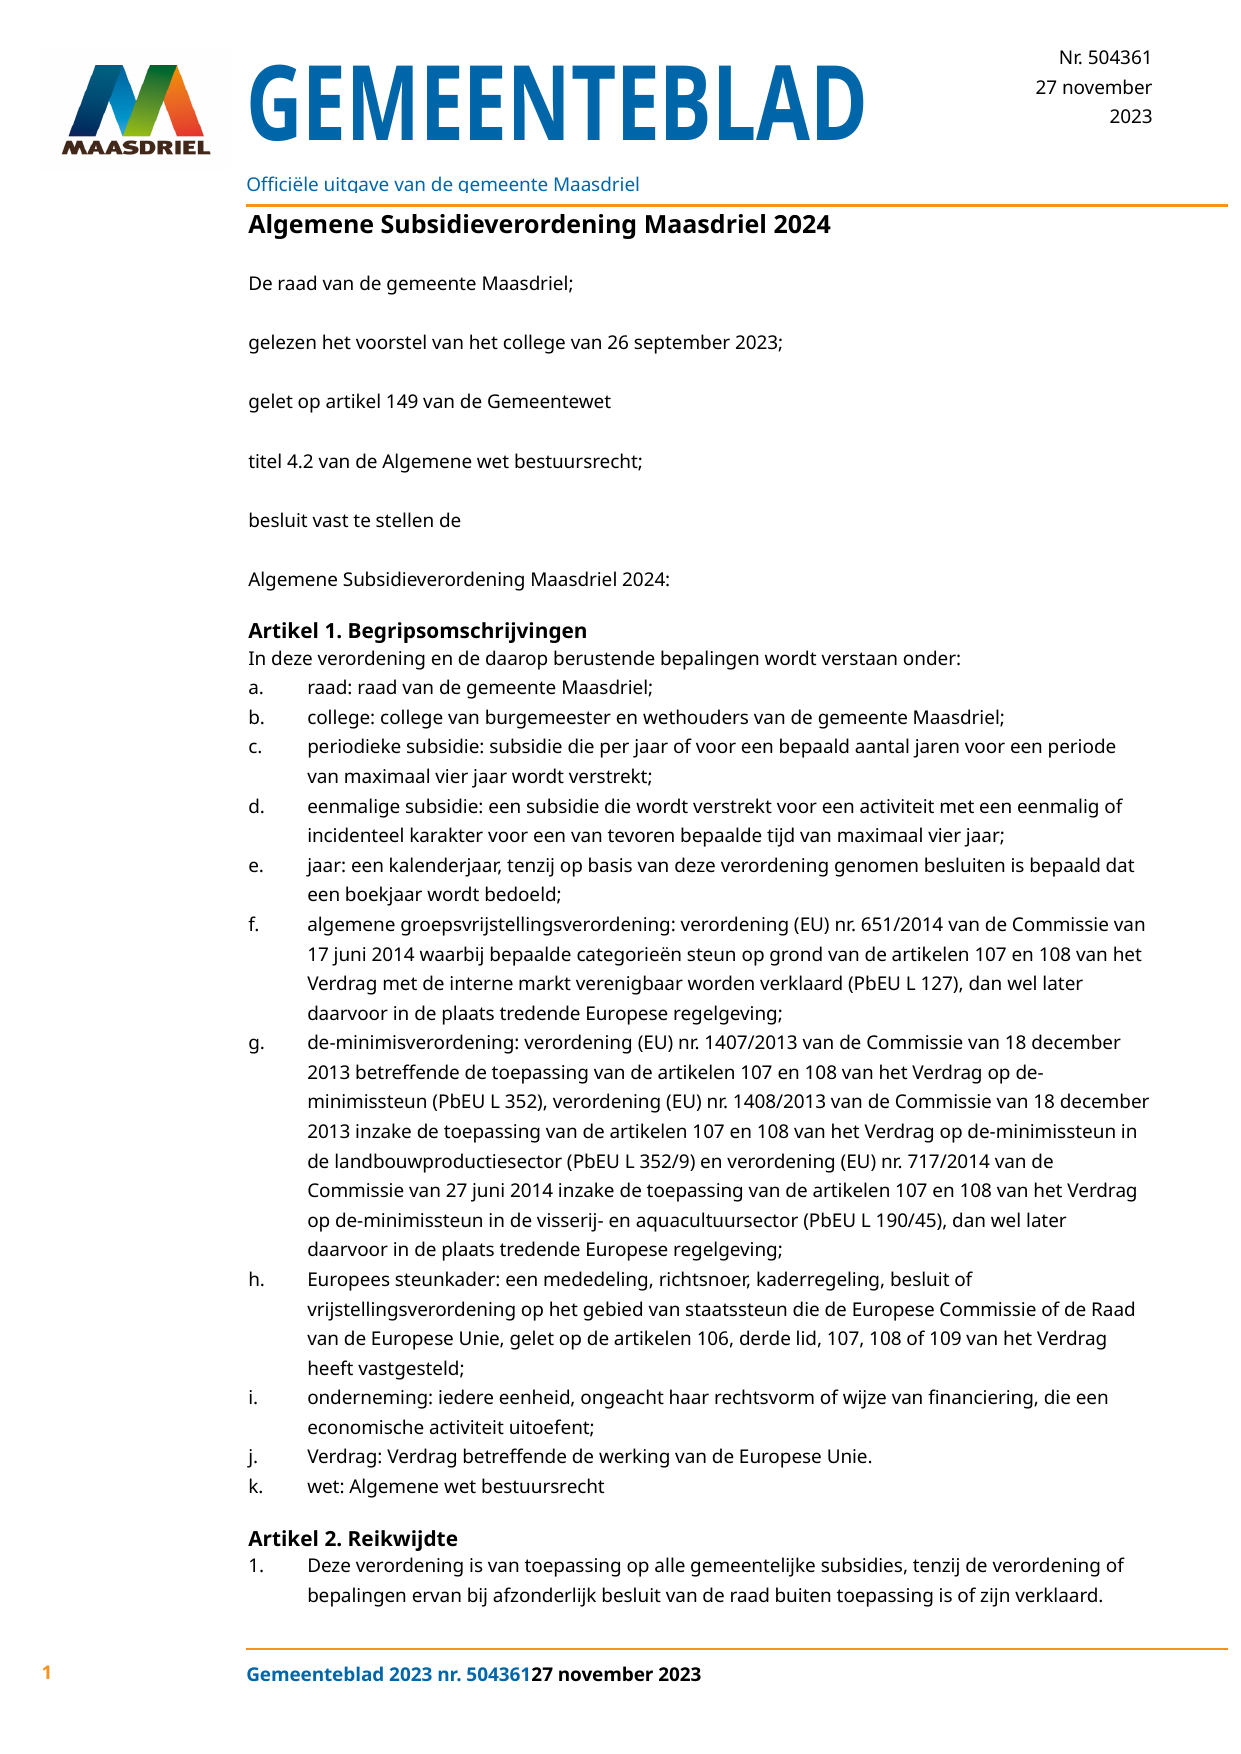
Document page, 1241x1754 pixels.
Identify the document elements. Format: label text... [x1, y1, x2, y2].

text gelet op artikel 149 van de Gemeentewet [248, 389, 1152, 414]
text Artikel 1. Begripsomschrijvingen [248, 617, 1152, 645]
list de-minimisverordening: verordening (EU) nr. 1407/2013 van de Commissie van 18 december 2013 betreffende de toepassing van de artikelen 107 en 108 van het Verdrag op de-minimissteun (PbEU L 352), verordening (EU) nr. 1408/2013 van de Commissie van 18 december 2013 inzake de toepassing van de artikelen 107 en 108 van het Verdrag op de-minimissteun in de landbouwproductiesector (PbEU L 352/9) en verordening (EU) nr. 717/2014 van de Commissie van 27 juni 2014 inzake de toepassing van de artikelen 107 en 108 van het Verdrag op de-minimissteun in de visserij- en aquacultuursector (PbEU L 190/45), dan wel later daarvoor in de plaats tredende Europese regelgeving; [248, 1029, 1152, 1262]
text De raad van de gemeente Maasdriel; [248, 270, 1152, 296]
list wet: Algemene wet bestuursrecht [248, 1473, 1152, 1499]
picture [41, 47, 231, 172]
text Algemene Subsidieverordening Maasdriel 2024: [248, 566, 1152, 592]
text besluit vast te stellen de [248, 507, 1152, 533]
list jaar: een kalenderjaar, tenzij op basis van deze verordening genomen besluiten is bepaald dat een boekjaar wordt bedoeld; [248, 852, 1152, 907]
list college: college van burgemeester en wethouders van de gemeente Maasdriel; [248, 704, 1152, 730]
list algemene groepsvrijstellingsverordening: verordening (EU) nr. 651/2014 van de Commissie van 17 juni 2014 waarbij bepaalde categorieën steun op grond van de artikelen 107 en 108 van het Verdrag met de interne markt verenigbaar worden verklaard (PbEU L 127), dan wel later daarvoor in de plaats tredende Europese regelgeving; [248, 911, 1152, 1026]
list onderneming: iedere eenheid, ongeacht haar rechtsvorm of wijze van financiering, die een economische activiteit uitoefent; [248, 1384, 1152, 1440]
text Artikel 2. Reikwijdte [248, 1524, 1152, 1552]
text In deze verordening en de daarop berustende bepalingen wordt verstaan onder: [248, 645, 1152, 671]
text gelezen het voorstel van het college van 26 september 2023; [248, 329, 1152, 355]
text titel 4.2 van de Algemene wet bestuursrecht; [248, 448, 1152, 473]
list Deze verordening is van toepassing op alle gemeentelijke subsidies, tenzij de verordening of bepalingen ervan bij afzonderlijk besluit van de raad buiten toepassing is of zijn verklaard. [248, 1552, 1152, 1607]
text Algemene Subsidieverordening Maasdriel 2024 [248, 207, 1152, 241]
list eenmalige subsidie: een subsidie die wordt verstrekt voor een activiteit met een eenmalig of incidenteel karakter voor een van tevoren bepaalde tijd van maximaal vier jaar; [248, 793, 1152, 848]
list Europees steunkader: een mededeling, richtsnoer, kaderregeling, besluit of vrijstellingsverordening op het gebied van staatssteun die de Europese Commissie of de Raad van de Europese Unie, gelet op de artikelen 106, derde lid, 107, 108 of 109 van het Verdrag heeft vastgesteld; [248, 1266, 1152, 1381]
list Verdrag: Verdrag betreffende de werking van de Europese Unie. [248, 1444, 1152, 1469]
list periodieke subsidie: subsidie die per jaar of voor een bepaald aantal jaren voor een periode van maximaal vier jaar wordt verstrekt; [248, 734, 1152, 789]
list raad: raad van de gemeente Maasdriel; [248, 674, 1152, 700]
